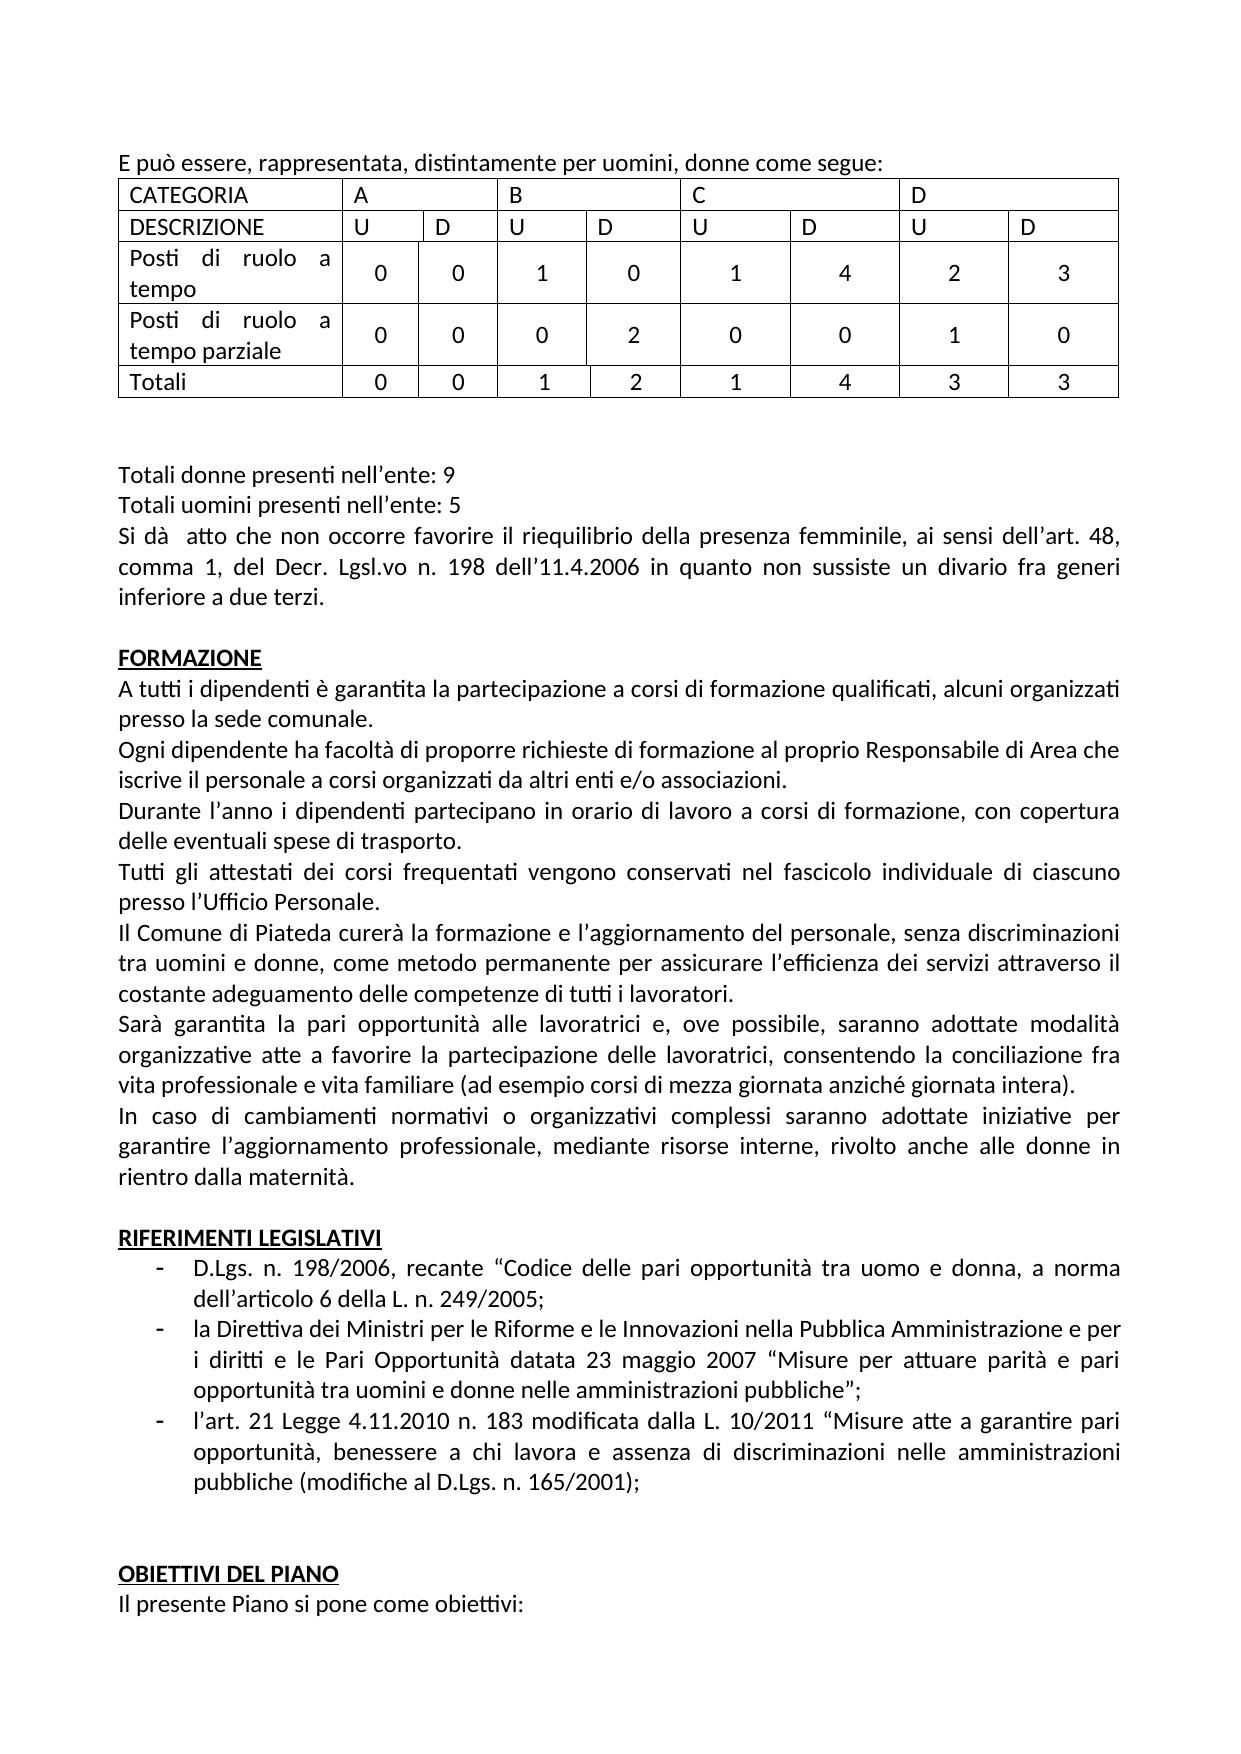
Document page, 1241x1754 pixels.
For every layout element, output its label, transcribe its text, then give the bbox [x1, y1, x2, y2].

table_header CATEGORIA [119, 179, 342, 210]
text Totali uomini presenti nell’ente: 5 [118, 489, 1122, 520]
table_cell 4 [791, 242, 899, 303]
table_cell D [1009, 211, 1118, 241]
table_cell U [343, 211, 423, 241]
table_cell 0 [343, 242, 418, 303]
table_cell U [900, 211, 1008, 241]
text E può essere, rappresentata, distintamente per uomini, donne come segue: [118, 148, 1122, 178]
table_cell 1 [498, 242, 586, 303]
table_cell 1 [498, 366, 590, 397]
text RIFERIMENTI LEGISLATIVI [118, 1222, 1122, 1253]
table_header A [343, 179, 497, 210]
table_cell D [587, 211, 680, 241]
table_cell 3 [900, 366, 1008, 397]
table_cell 1 [681, 242, 790, 303]
table_cell U [681, 211, 790, 241]
table_cell 2 [900, 242, 1008, 303]
table_cell 0 [343, 366, 418, 397]
list l’art. 21 Legge 4.11.2010 n. 183 modificata dalla L. 10/2011 “Misure atte a garantire pari opportunità, benessere a chi lavora e assenza di discriminazioni nelle amministrazioni pubbliche (modifiche al D.Lgs. n. 165/2001); [156, 1405, 1122, 1497]
list D.Lgs. n. 198/2006, recante “Codice delle pari opportunità tra uomo e donna, a norma dell’articolo 6 della L. n. 249/2005; [156, 1253, 1122, 1314]
table_cell D [424, 211, 497, 241]
text In caso di cambiamenti normativi o organizzativi complessi saranno adottate iniziative per garantire l’aggiornamento professionale, mediante risorse interne, rivolto anche alle donne in rientro dalla maternità. [118, 1100, 1122, 1192]
text Il Comune di Piateda curerà la formazione e l’aggiornamento del personale, senza discriminazioni tra uomini e donne, come metodo permanente per assicurare l’efficienza dei servizi attraverso il costante adeguamento delle competenze di tutti i lavoratori. [118, 917, 1122, 1008]
table_header C [681, 179, 899, 210]
table_cell 2 [591, 366, 680, 397]
text Il presente Piano si pone come obiettivi: [118, 1588, 1122, 1619]
table_cell 0 [419, 304, 497, 365]
text Si dà atto che non occorre favorire il riequilibrio della presenza femminile, ai sensi dell’art. 48, comma 1, del Decr. Lgsl.vo n. 198 dell’11.4.2006 in quanto non sussiste un divario fra generi inferiore a due terzi. [118, 520, 1122, 612]
table_cell Posti di ruolo a tempo parziale [119, 304, 342, 365]
table_cell 0 [498, 304, 586, 365]
table_cell U [498, 211, 586, 241]
table_cell 0 [1009, 304, 1118, 365]
table_cell DESCRIZIONE [119, 211, 342, 241]
table_cell 0 [587, 242, 680, 303]
table_cell 0 [419, 242, 497, 303]
table_cell 1 [681, 366, 790, 397]
table_cell 3 [1009, 242, 1118, 303]
text FORMAZIONE [118, 642, 1122, 673]
table_cell 0 [419, 366, 497, 397]
table_cell 2 [587, 304, 680, 365]
text Ogni dipendente ha facoltà di proporre richieste di formazione al proprio Responsabile di Area che iscrive il personale a corsi organizzati da altri enti e/o associazioni. [118, 734, 1122, 795]
text Durante l’anno i dipendenti partecipano in orario di lavoro a corsi di formazione, con copertura delle eventuali spese di trasporto. [118, 795, 1122, 856]
text Sarà garantita la pari opportunità alle lavoratrici e, ove possibile, saranno adottate modalità organizzative atte a favorire la partecipazione delle lavoratrici, consentendo la conciliazione fra vita professionale e vita familiare (ad esempio corsi di mezza giornata anziché giornata intera). [118, 1008, 1122, 1100]
table_cell 4 [791, 366, 899, 397]
table_header B [498, 179, 680, 210]
table_cell D [791, 211, 899, 241]
table_cell 0 [681, 304, 790, 365]
table_cell Totali [119, 366, 342, 397]
text A tutti i dipendenti è garantita la partecipazione a corsi di formazione qualificati, alcuni organizzati presso la sede comunale. [118, 673, 1122, 734]
text Totali donne presenti nell’ente: 9 [118, 459, 1122, 489]
table_cell 0 [791, 304, 899, 365]
list la Direttiva dei Ministri per le Riforme e le Innovazioni nella Pubblica Amministrazione e per i diritti e le Pari Opportunità datata 23 maggio 2007 “Misure per attuare parità e pari opportunità tra uomini e donne nelle amministrazioni pubbliche”; [156, 1314, 1122, 1405]
table_cell 0 [343, 304, 418, 365]
table_cell Posti di ruolo a tempo [119, 242, 342, 303]
table_cell 1 [900, 304, 1008, 365]
text Tutti gli attestati dei corsi frequentati vengono conservati nel fascicolo individuale di ciascuno presso l’Ufficio Personale. [118, 856, 1122, 917]
table_header D [900, 179, 1118, 210]
table_cell 3 [1009, 366, 1118, 397]
text OBIETTIVI DEL PIANO [118, 1558, 1122, 1588]
